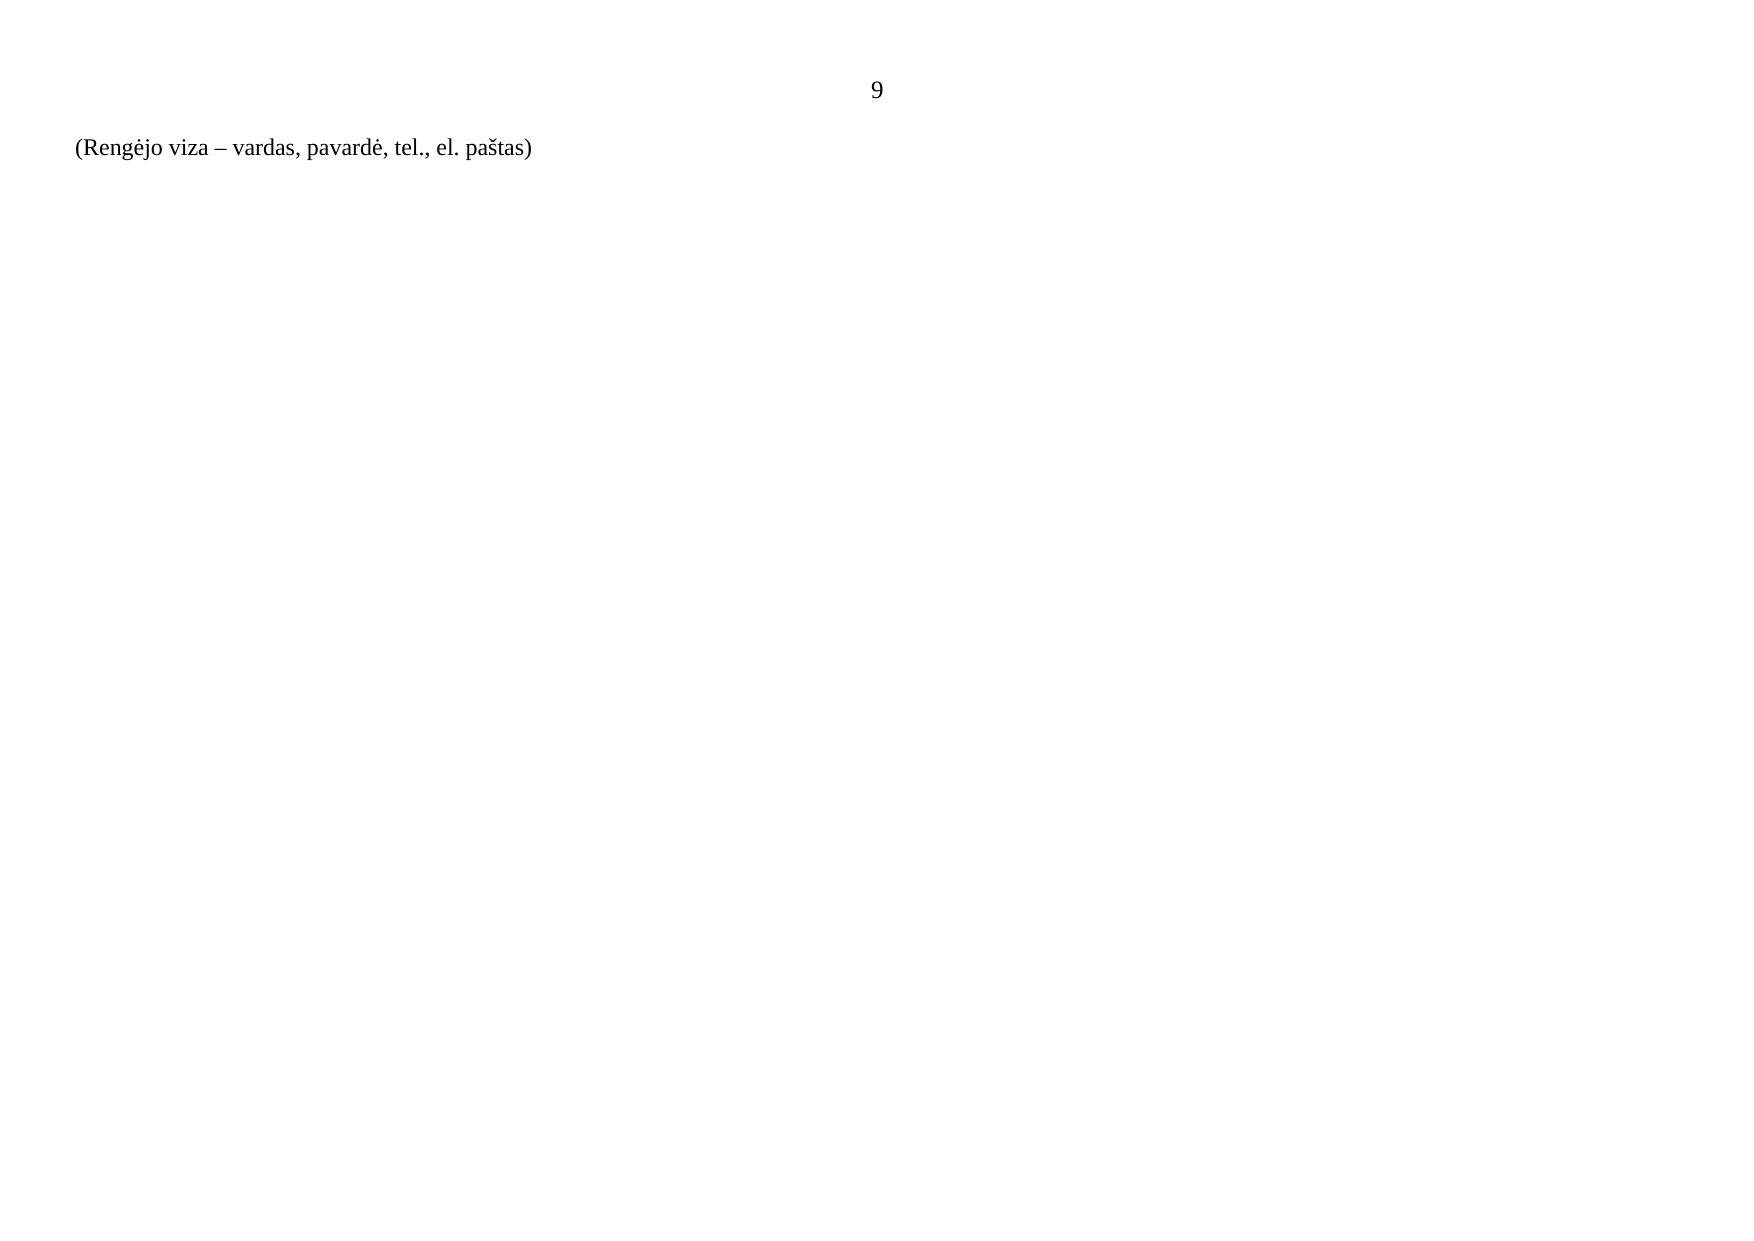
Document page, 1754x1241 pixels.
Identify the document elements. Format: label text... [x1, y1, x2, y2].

text (Rengėjo viza – vardas, pavardė, tel., el. paštas) [75, 132, 1679, 160]
